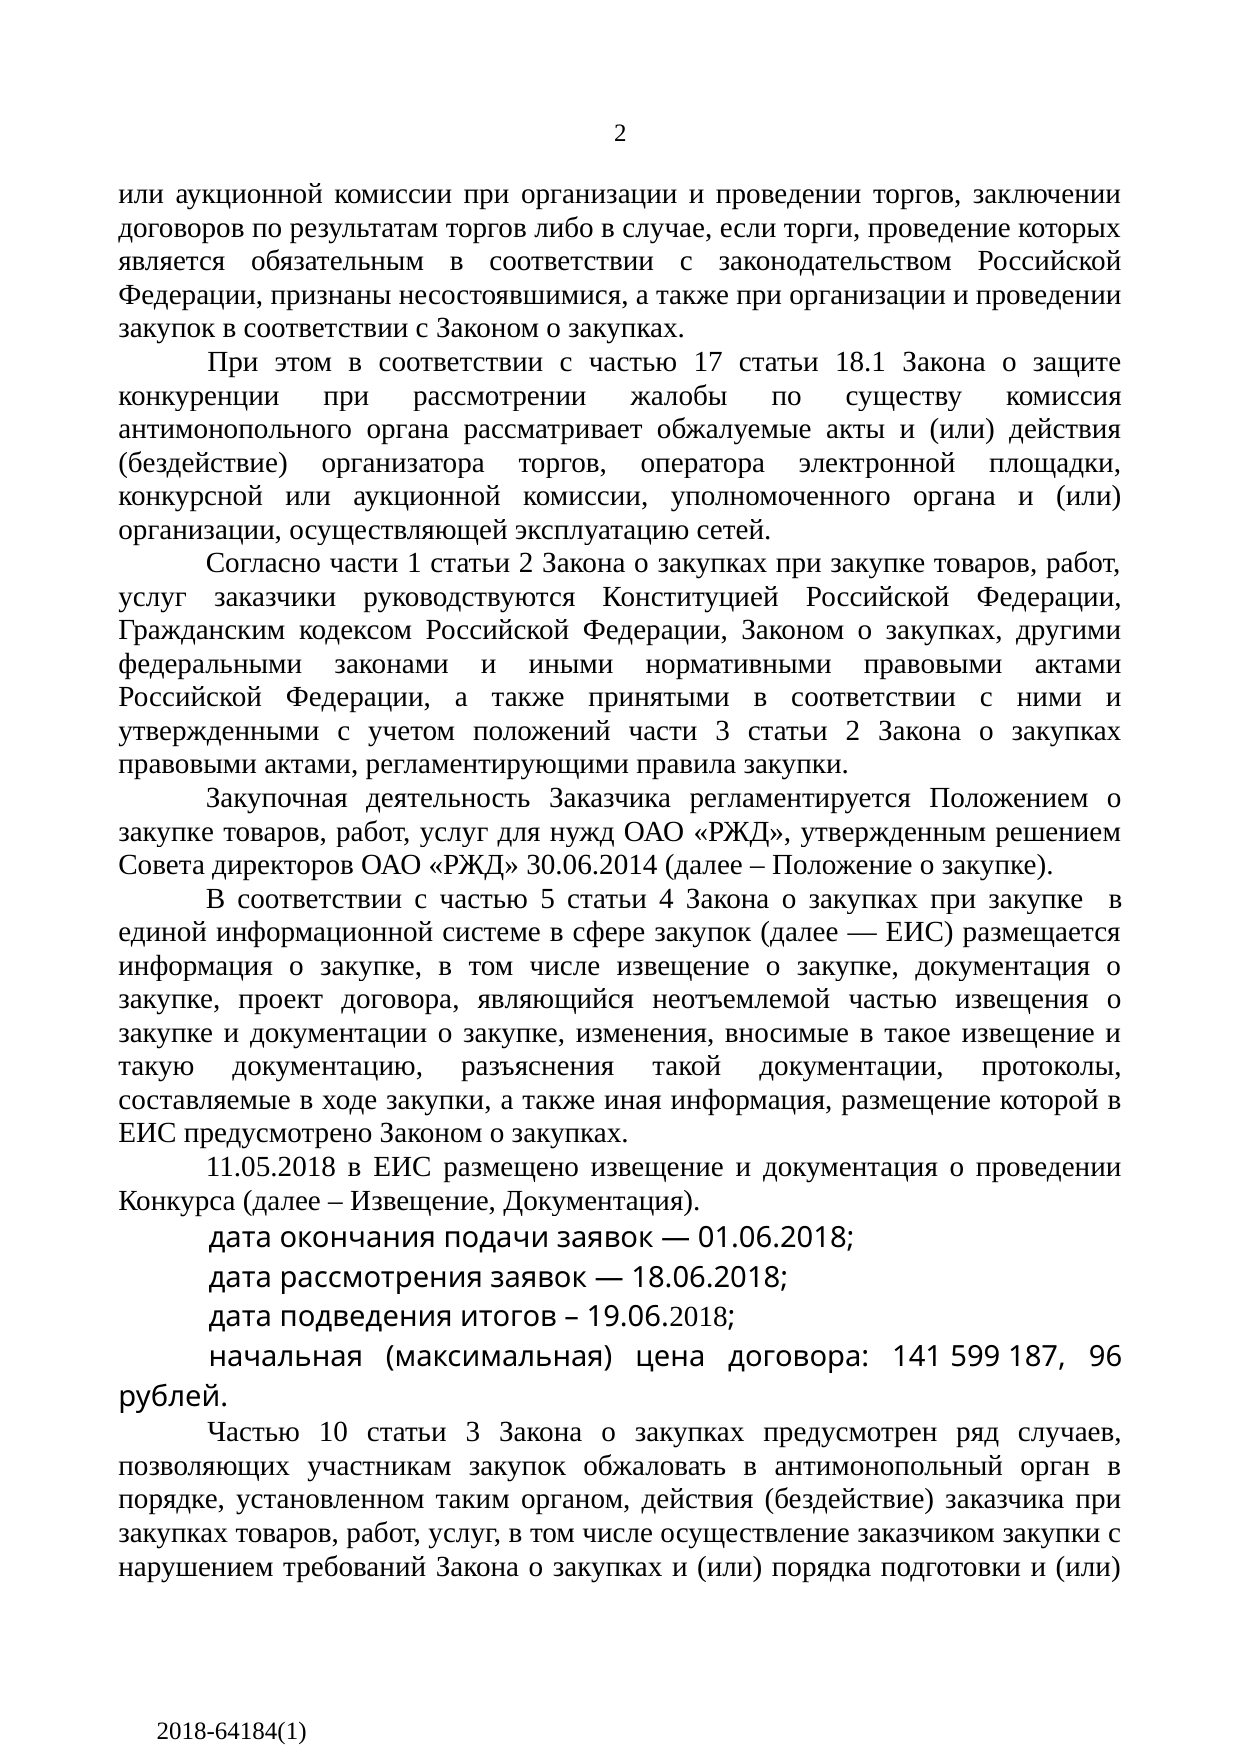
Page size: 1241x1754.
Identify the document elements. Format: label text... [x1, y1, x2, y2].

text 11.05.2018 в ЕИС размещено извещение и документация о проведении Конкурса (далее – Извещение, Документация). [118, 1149, 1122, 1216]
text Согласно части 1 статьи 2 Закона о закупках при закупке товаров, работ, услуг заказчики руководствуются Конституцией Российской Федерации, Гражданским кодексом Российской Федерации, Законом о закупках, другими федеральными законами и иными нормативными правовыми актами Российской Федерации, а также принятыми в соответствии с ними и утвержденными с учетом положений части 3 статьи 2 Закона о закупках правовыми актами, регламентирующими правила закупки. [118, 545, 1122, 780]
text дата рассмотрения заявок — 18.06.2018; [118, 1256, 1122, 1296]
text В соответствии с частью 5 статьи 4 Закона о закупках при закупке в единой информационной системе в сфере закупок (далее — ЕИС) размещается информация о закупке, в том числе извещение о закупке, документация о закупке, проект договора, являющийся неотъемлемой частью извещения о закупке и документации о закупке, изменения, вносимые в такое извещение и такую документацию, разъяснения такой документации, протоколы, составляемые в ходе закупки, а также иная информация, размещение которой в ЕИС предусмотрено Законом о закупках. [118, 881, 1122, 1149]
text дата окончания подачи заявок — 01.06.2018; [118, 1216, 1122, 1256]
text При этом в соответствии с частью 17 статьи 18.1 Закона о защите конкуренции при рассмотрении жалобы по существу комиссия антимонопольного органа рассматривает обжалуемые акты и (или) действия (бездействие) организатора торгов, оператора электронной площадки, конкурсной или аукционной комиссии, уполномоченного органа и (или) организации, осуществляющей эксплуатацию сетей. [118, 344, 1122, 545]
text дата подведения итогов – 19.06.2018; [118, 1296, 1122, 1335]
text Закупочная деятельность Заказчика регламентируется Положением о закупке товаров, работ, услуг для нужд ОАО «РЖД», утвержденным решением Совета директоров ОАО «РЖД» 30.06.2014 (далее – Положение о закупке). [118, 780, 1122, 881]
text Частью 10 статьи 3 Закона о закупках предусмотрен ряд случаев, позволяющих участникам закупок обжаловать в антимонопольный орган в порядке, установленном таким органом, действия (бездействие) заказчика при закупках товаров, работ, услуг, в том числе осуществление заказчиком закупки с нарушением требований Закона о закупках и (или) порядка подготовки и (или) [118, 1414, 1122, 1582]
text или аукционной комиссии при организации и проведении торгов, заключении договоров по результатам торгов либо в случае, если торги, проведение которых является обязательным в соответствии с законодательством Российской Федерации, признаны несостоявшимися, а также при организации и проведении закупок в соответствии с Законом о закупках. [118, 176, 1122, 344]
text начальная (максимальная) цена договора: 141 599 187, 96 рублей. [118, 1335, 1122, 1414]
